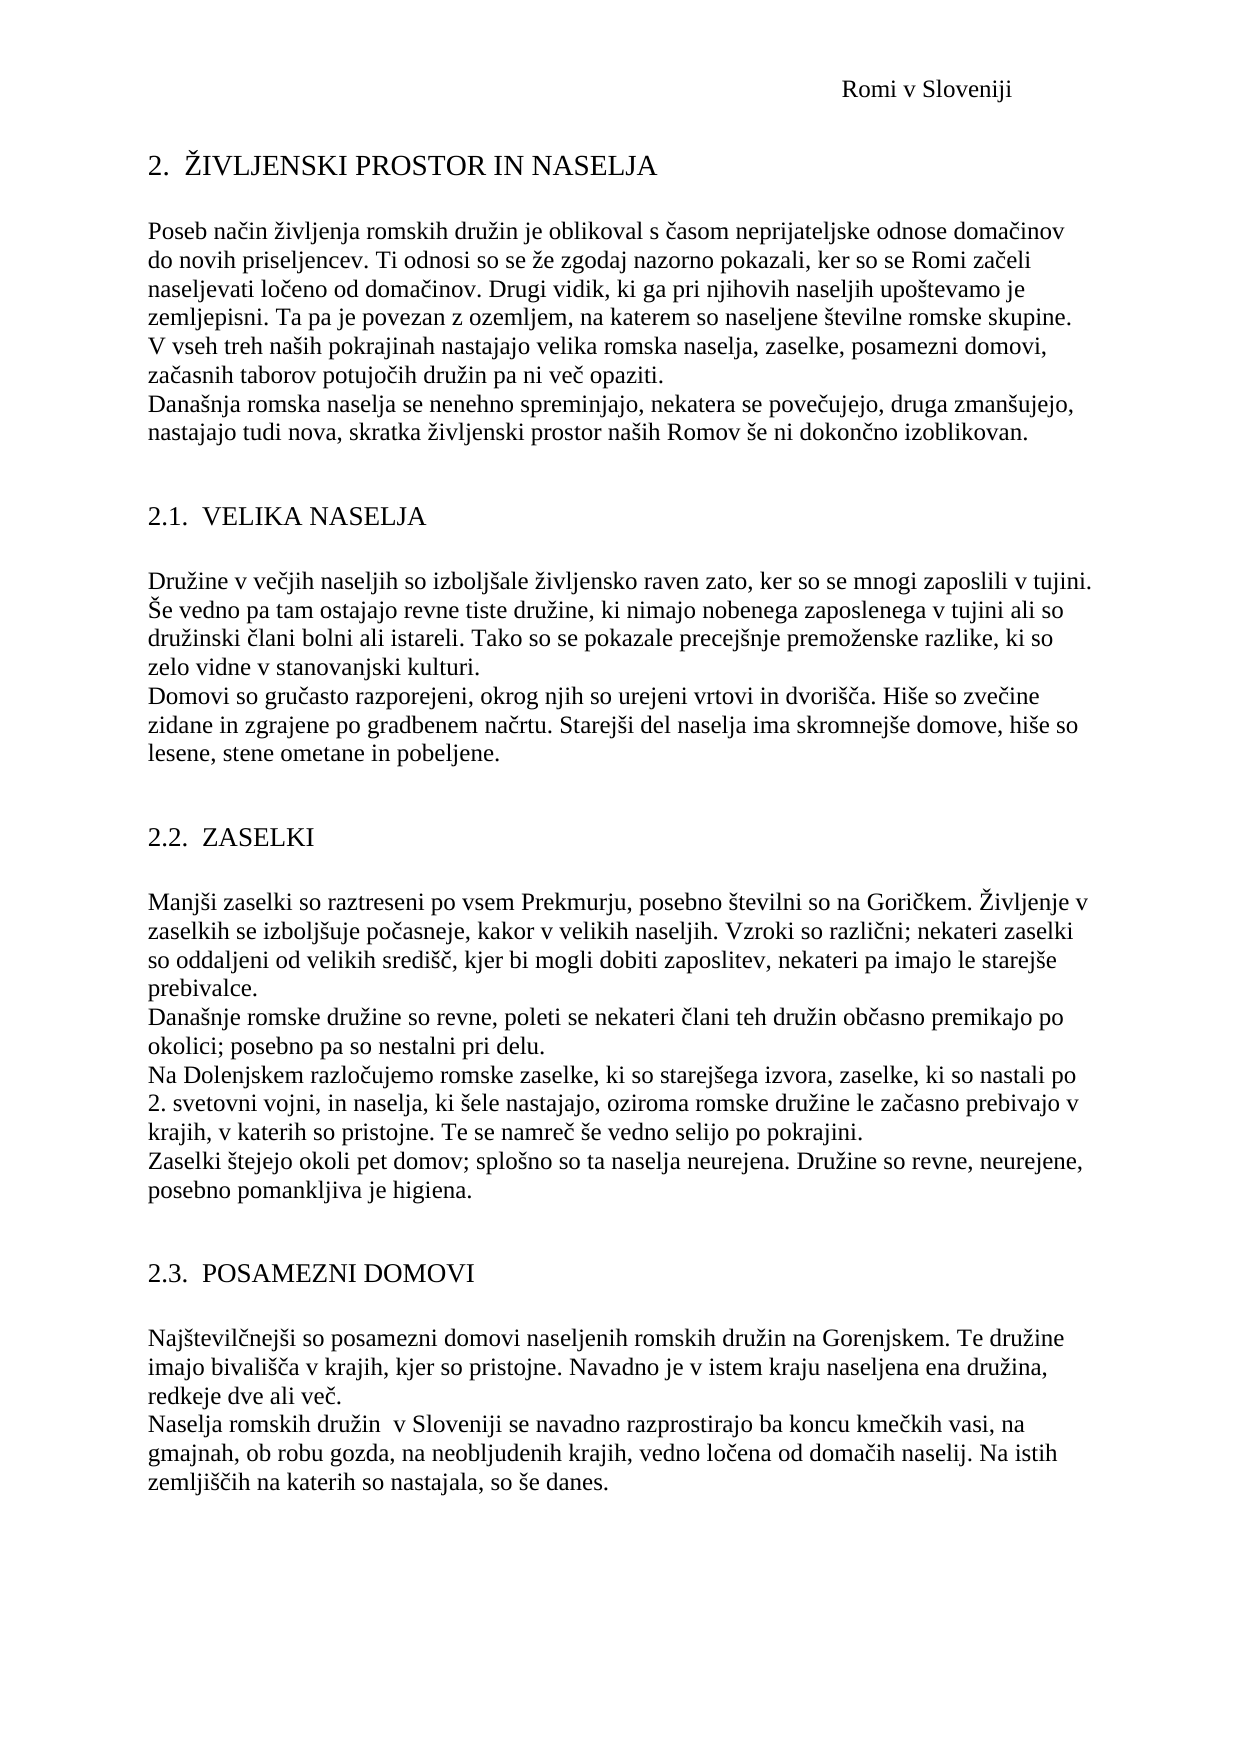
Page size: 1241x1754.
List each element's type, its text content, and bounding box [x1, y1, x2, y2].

subtitle 2.1. VELIKA NASELJA [148, 500, 1093, 531]
text Naselja romskih družin v Sloveniji se navadno razprostirajo ba koncu kmečkih vasi, na gmajnah, ob robu gozda, na neobljudenih krajih, vedno ločena od domačih naselij. Na istih zemljiščih na katerih so nastajala, so še danes. [148, 1409, 1093, 1496]
subtitle 2.3. POSAMEZNI DOMOVI [148, 1257, 1093, 1288]
text Najštevilčnejši so posamezni domovi naseljenih romskih družin na Gorenjskem. Te družine imajo bivališča v krajih, kjer so pristojne. Navadno je v istem kraju naseljena ena družina, redkeje dve ali več. [148, 1323, 1093, 1409]
text Poseb način življenja romskih družin je oblikoval s časom neprijateljske odnose domačinov do novih priseljencev. Ti odnosi so se že zgodaj nazorno pokazali, ker so se Romi začeli naseljevati ločeno od domačinov. Drugi vidik, ki ga pri njihovih naseljih upoštevamo je zemljepisni. Ta pa je povezan z ozemljem, na katerem so naseljene številne romske skupine. V vseh treh naših pokrajinah nastajajo velika romska naselja, zaselke, posamezni domovi, začasnih taborov potujočih družin pa ni več opaziti. [148, 216, 1093, 389]
text Zaselki štejejo okoli pet domov; splošno so ta naselja neurejena. Družine so revne, neurejene, posebno pomankljiva je higiena. [148, 1146, 1093, 1203]
subtitle 2.2. ZASELKI [148, 821, 1093, 852]
text Današnja romska naselja se nenehno spreminjajo, nekatera se povečujejo, druga zmanšujejo, nastajajo tudi nova, skratka življenski prostor naših Romov še ni dokončno izoblikovan. [148, 389, 1093, 446]
subtitle 2. ŽIVLJENSKI PROSTOR IN NASELJA [148, 148, 1093, 181]
text Na Dolenjskem razločujemo romske zaselke, ki so starejšega izvora, zaselke, ki so nastali po 2. svetovni vojni, in naselja, ki šele nastajajo, oziroma romske družine le začasno prebivajo v krajih, v katerih so pristojne. Te se namreč še vedno selijo po pokrajini. [148, 1060, 1093, 1146]
text Domovi so gručasto razporejeni, okrog njih so urejeni vrtovi in dvorišča. Hiše so zvečine zidane in zgrajene po gradbenem načrtu. Starejši del naselja ima skromnejše domove, hiše so lesene, stene ometane in pobeljene. [148, 681, 1093, 767]
text Današnje romske družine so revne, poleti se nekateri člani teh družin občasno premikajo po okolici; posebno pa so nestalni pri delu. [148, 1002, 1093, 1060]
text Družine v večjih naseljih so izboljšale življensko raven zato, ker so se mnogi zaposlili v tujini. Še vedno pa tam ostajajo revne tiste družine, ki nimajo nobenega zaposlenega v tujini ali so družinski člani bolni ali istareli. Tako so se pokazale precejšnje premoženske razlike, ki so zelo vidne v stanovanjski kulturi. [148, 566, 1093, 681]
text Manjši zaselki so raztreseni po vsem Prekmurju, posebno številni so na Goričkem. Življenje v zaselkih se izboljšuje počasneje, kakor v velikih naseljih. Vzroki so različni; nekateri zaselki so oddaljeni od velikih središč, kjer bi mogli dobiti zaposlitev, nekateri pa imajo le starejše prebivalce. [148, 887, 1093, 1002]
